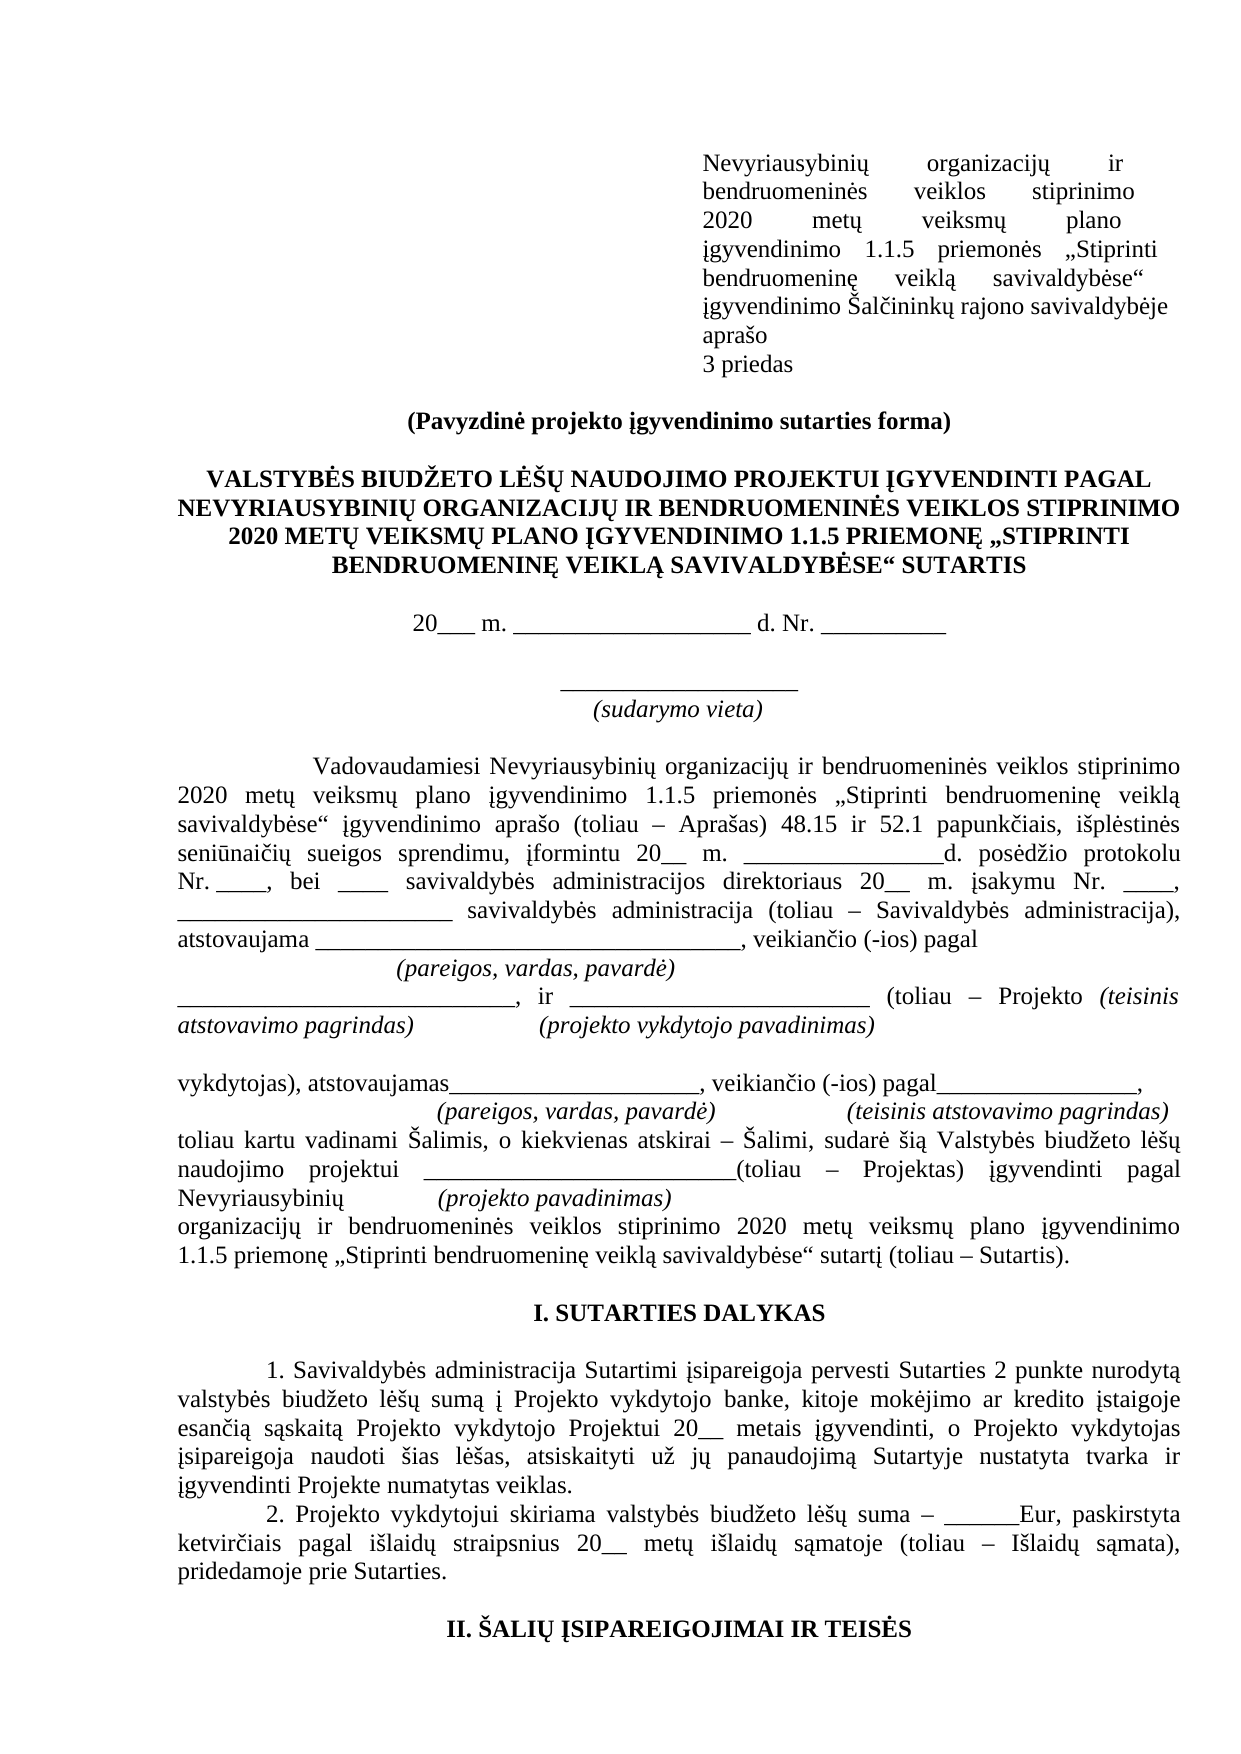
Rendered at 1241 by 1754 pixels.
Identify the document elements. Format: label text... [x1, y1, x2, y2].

text (pareigos, vardas, pavardė) (teisinis atstovavimo pagrindas) [177, 1096, 1181, 1125]
text (Pavyzdinė projekto įgyvendinimo sutarties forma) [177, 406, 1181, 435]
text organizacijų ir bendruomeninės veiklos stiprinimo 2020 metų veiksmų plano įgyvendinimo 1.1.5 priemonę „Stiprinti bendruomeninę veiklą savivaldybėse“ sutartį (toliau – Sutartis). [177, 1211, 1181, 1269]
text Vadovaudamiesi Nevyriausybinių organizacijų ir bendruomeninės veiklos stiprinimo 2020 metų veiksmų plano įgyvendinimo 1.1.5 priemonės „Stiprinti bendruomeninę veiklą savivaldybėse“ įgyvendinimo aprašo (toliau – Aprašas) 48.15 ir 52.1 papunkčiais, išplėstinės seniūnaičių sueigos sprendimu, įformintu 20__ m. ________________d. posėdžio protokolu Nr. ____, bei ____ savivaldybės administracijos direktoriaus 20__ m. įsakymu Nr. ____, ______________________ savivaldybės administracija (toliau – Savivaldybės administracija), atstovaujama __________________________________, veikiančio (-ios) pagal [177, 751, 1181, 953]
text (sudarymo vieta) [177, 694, 1181, 723]
text Nevyriausybinių organizacijų ir bendruomeninės veiklos stiprinimo 2020 metų veiksmų plano įgyvendinimo 1.1.5 priemonės „Stiprinti bendruomeninę veiklą savivaldybėse“ įgyvendinimo Šalčininkų rajono savivaldybėje [702, 148, 1181, 320]
text 2. Projekto vykdytojui skiriama valstybės biudžeto lėšų suma – ______Eur, paskirstyta ketvirčiais pagal išlaidų straipsnius 20__ metų išlaidų sąmatoje (toliau – Išlaidų sąmata), pridedamoje prie Sutarties. [177, 1499, 1181, 1585]
text aprašo [702, 320, 1181, 349]
text vykdytojas), atstovaujamas____________________, veikiančio (-ios) pagal________________, [177, 1068, 1181, 1096]
text 20___ m. ___________________ d. Nr. __________ [177, 608, 1181, 636]
text ___________________ [177, 665, 1181, 694]
text I. SUTARTIES DALYKAS [177, 1298, 1181, 1326]
text II. ŠALIŲ ĮSIPAREIGOJIMAI IR TEISĖS [177, 1614, 1181, 1643]
text 3 priedas [702, 349, 1181, 378]
text toliau kartu vadinami Šalimis, o kiekvienas atskirai – Šalimi, sudarė šią Valstybės biudžeto lėšų naudojimo projektui _________________________(toliau – Projektas) įgyvendinti pagal Nevyriausybinių (projekto pavadinimas) [177, 1125, 1181, 1211]
text (pareigos, vardas, pavardė) [177, 953, 1181, 981]
text ___________________________, ir ________________________ (toliau – Projekto (teisinis atstovavimo pagrindas) (projekto vykdytojo pavadinimas) [177, 981, 1181, 1039]
text VALSTYBĖS BIUDŽETO LĖŠŲ NAUDOJIMO PROJEKTUI ĮGYVENDINTI PAGAL NEVYRIAUSYBINIŲ ORGANIZACIJŲ IR BENDRUOMENINĖS VEIKLOS STIPRINIMO 2020 METŲ VEIKSMŲ PLANO ĮGYVENDINIMO 1.1.5 PRIEMONĘ „STIPRINTI BENDRUOMENINĘ VEIKLĄ SAVIVALDYBĖSE“ SUTARTIS [177, 464, 1181, 579]
text 1. Savivaldybės administracija Sutartimi įsipareigoja pervesti Sutarties 2 punkte nurodytą valstybės biudžeto lėšų sumą į Projekto vykdytojo banke, kitoje mokėjimo ar kredito įstaigoje esančią sąskaitą Projekto vykdytojo Projektui 20__ metais įgyvendinti, o Projekto vykdytojas įsipareigoja naudoti šias lėšas, atsiskaityti už jų panaudojimą Sutartyje nustatyta tvarka ir įgyvendinti Projekte numatytas veiklas. [177, 1355, 1181, 1499]
